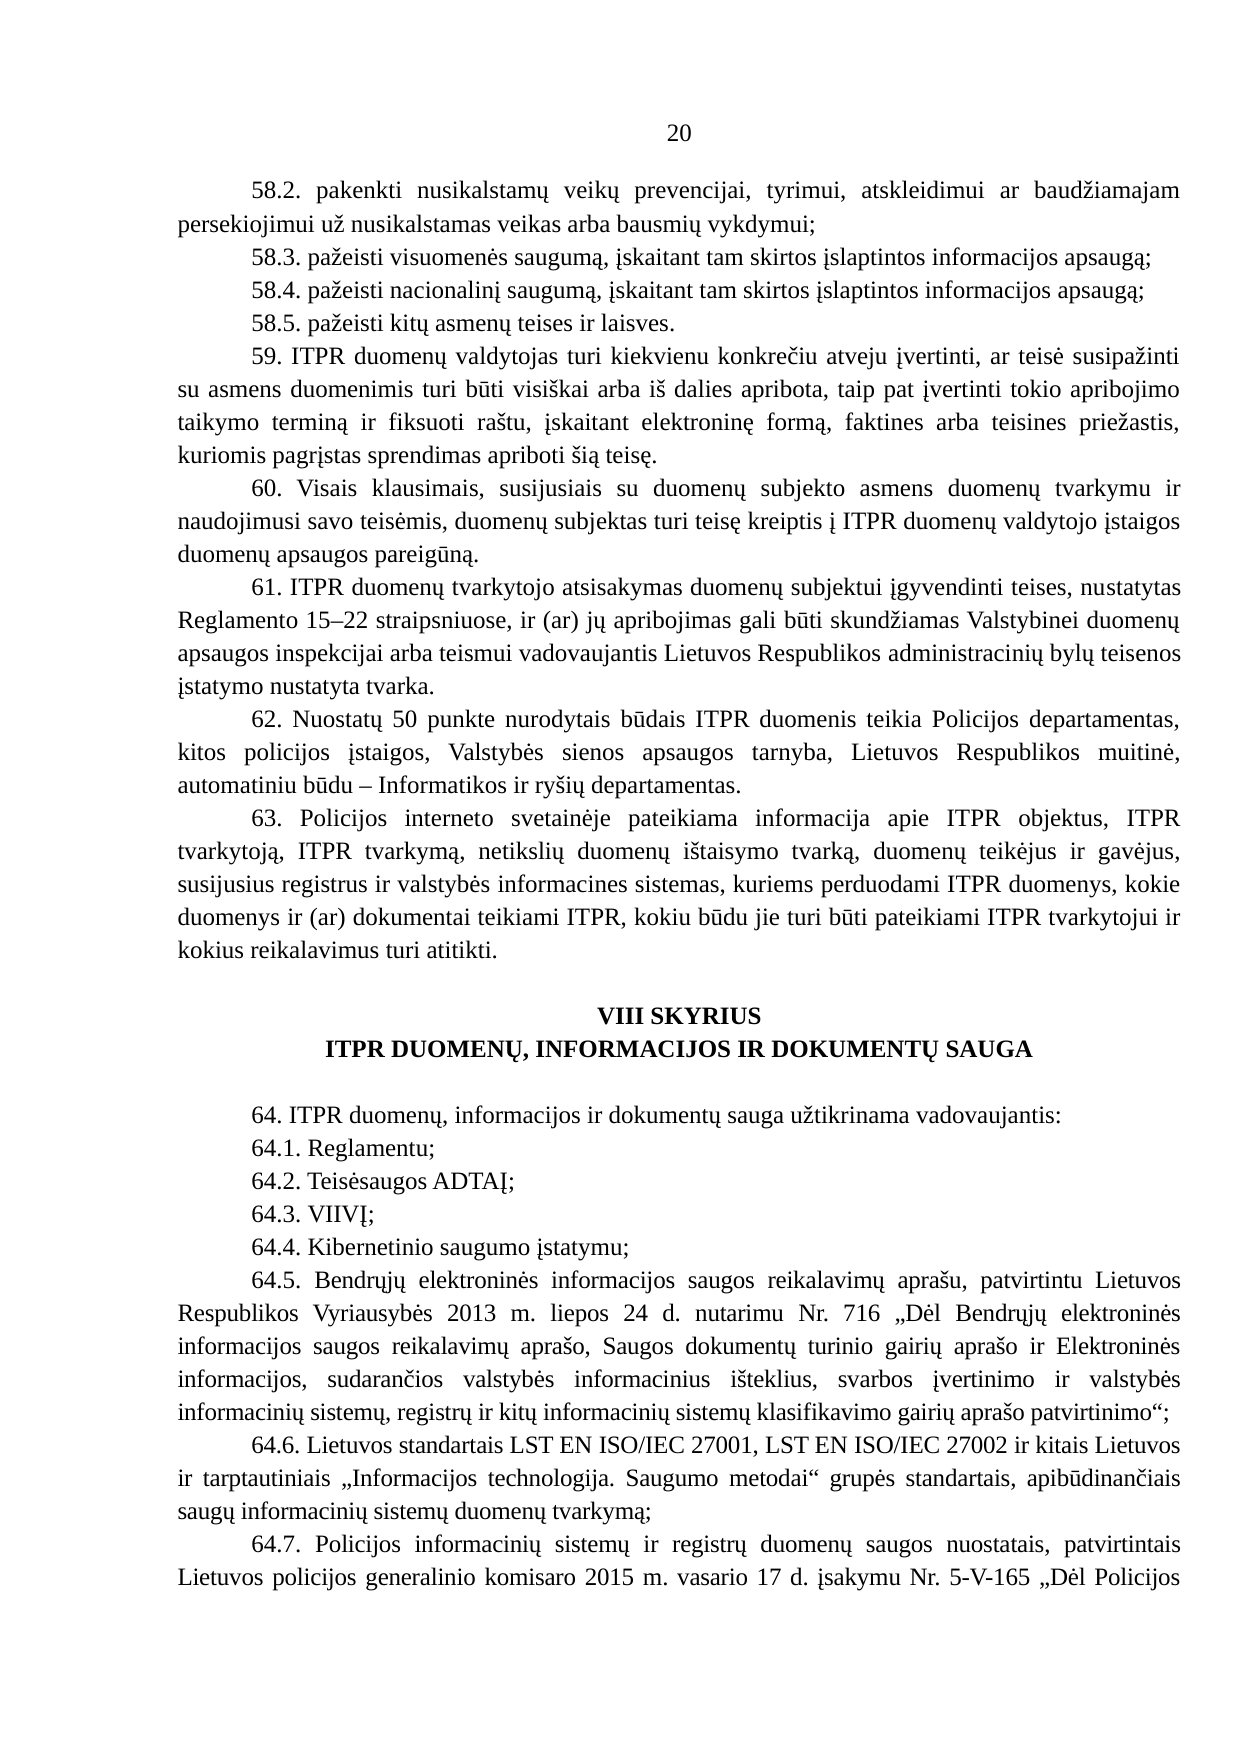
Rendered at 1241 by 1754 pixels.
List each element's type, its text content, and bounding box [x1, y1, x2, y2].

text 63. Policijos interneto svetainėje pateikiama informacija apie ITPR objektus, ITPR tvarkytoją, ITPR tvarkymą, netikslių duomenų ištaisymo tvarką, duomenų teikėjus ir gavėjus, susijusius registrus ir valstybės informacines sistemas, kuriems perduodami ITPR duomenys, kokie duomenys ir (ar) dokumentai teikiami ITPR, kokiu būdu jie turi būti pateikiami ITPR tvarkytojui ir kokius reikalavimus turi atitikti. [177, 803, 1181, 964]
text 62. Nuostatų 50 punkte nurodytais būdais ITPR duomenis teikia Policijos departamentas, kitos policijos įstaigos, Valstybės sienos apsaugos tarnyba, Lietuvos Respublikos muitinė, automatiniu būdu – Informatikos ir ryšių departamentas. [177, 704, 1181, 799]
text ITPR DUOMENŲ, INFORMACIJOS IR DOKUMENTŲ SAUGA [177, 1034, 1181, 1063]
text VIII SKYRIUS [177, 1001, 1181, 1030]
text 60. Visais klausimais, susijusiais su duomenų subjekto asmens duomenų tvarkymu ir naudojimusi savo teisėmis, duomenų subjektas turi teisę kreiptis į ITPR duomenų valdytojo įstaigos duomenų apsaugos pareigūną. [177, 473, 1181, 568]
text 64.5. Bendrųjų elektroninės informacijos saugos reikalavimų aprašu, patvirtintu Lietuvos Respublikos Vyriausybės 2013 m. liepos 24 d. nutarimu Nr. 716 „Dėl Bendrųjų elektroninės informacijos saugos reikalavimų aprašo, Saugos dokumentų turinio gairių aprašo ir Elektroninės informacijos, sudarančios valstybės informacinius išteklius, svarbos įvertinimo ir valstybės informacinių sistemų, registrų ir kitų informacinių sistemų klasifikavimo gairių aprašo patvirtinimo“; [177, 1265, 1181, 1426]
text 61. ITPR duomenų tvarkytojo atsisakymas duomenų subjektui įgyvendinti teises, nustatytas Reglamento 15–22 straipsniuose, ir (ar) jų apribojimas gali būti skundžiamas Valstybinei duomenų apsaugos inspekcijai arba teismui vadovaujantis Lietuvos Respublikos administracinių bylų teisenos įstatymo nustatyta tvarka. [177, 572, 1181, 700]
text 58.5. pažeisti kitų asmenų teises ir laisves. [177, 308, 1181, 336]
text 64.2. Teisėsaugos ADTAĮ; [177, 1166, 1181, 1195]
text 58.2. pakenkti nusikalstamų veikų prevencijai, tyrimui, atskleidimui ar baudžiamajam persekiojimui už nusikalstamas veikas arba bausmių vykdymui; [177, 176, 1181, 237]
text 64. ITPR duomenų, informacijos ir dokumentų sauga užtikrinama vadovaujantis: [177, 1100, 1181, 1129]
text 58.4. pažeisti nacionalinį saugumą, įskaitant tam skirtos įslaptintos informacijos apsaugą; [177, 275, 1181, 303]
text 64.3. VIIVĮ; [177, 1199, 1181, 1228]
text 64.6. Lietuvos standartais LST EN ISO/IEC 27001, LST EN ISO/IEC 27002 ir kitais Lietuvos ir tarptautiniais „Informacijos technologija. Saugumo metodai“ grupės standartais, apibūdinančiais saugų informacinių sistemų duomenų tvarkymą; [177, 1430, 1181, 1525]
text 64.1. Reglamentu; [177, 1133, 1181, 1162]
text 59. ITPR duomenų valdytojas turi kiekvienu konkrečiu atveju įvertinti, ar teisė susipažinti su asmens duomenimis turi būti visiškai arba iš dalies apribota, taip pat įvertinti tokio apribojimo taikymo terminą ir fiksuoti raštu, įskaitant elektroninę formą, faktines arba teisines priežastis, kuriomis pagrįstas sprendimas apriboti šią teisę. [177, 341, 1181, 468]
text 58.3. pažeisti visuomenės saugumą, įskaitant tam skirtos įslaptintos informacijos apsaugą; [177, 242, 1181, 270]
text 64.7. Policijos informacinių sistemų ir registrų duomenų saugos nuostatais, patvirtintais Lietuvos policijos generalinio komisaro 2015 m. vasario 17 d. įsakymu Nr. 5-V-165 „Dėl Policijos [177, 1529, 1181, 1591]
text 64.4. Kibernetinio saugumo įstatymu; [177, 1232, 1181, 1261]
